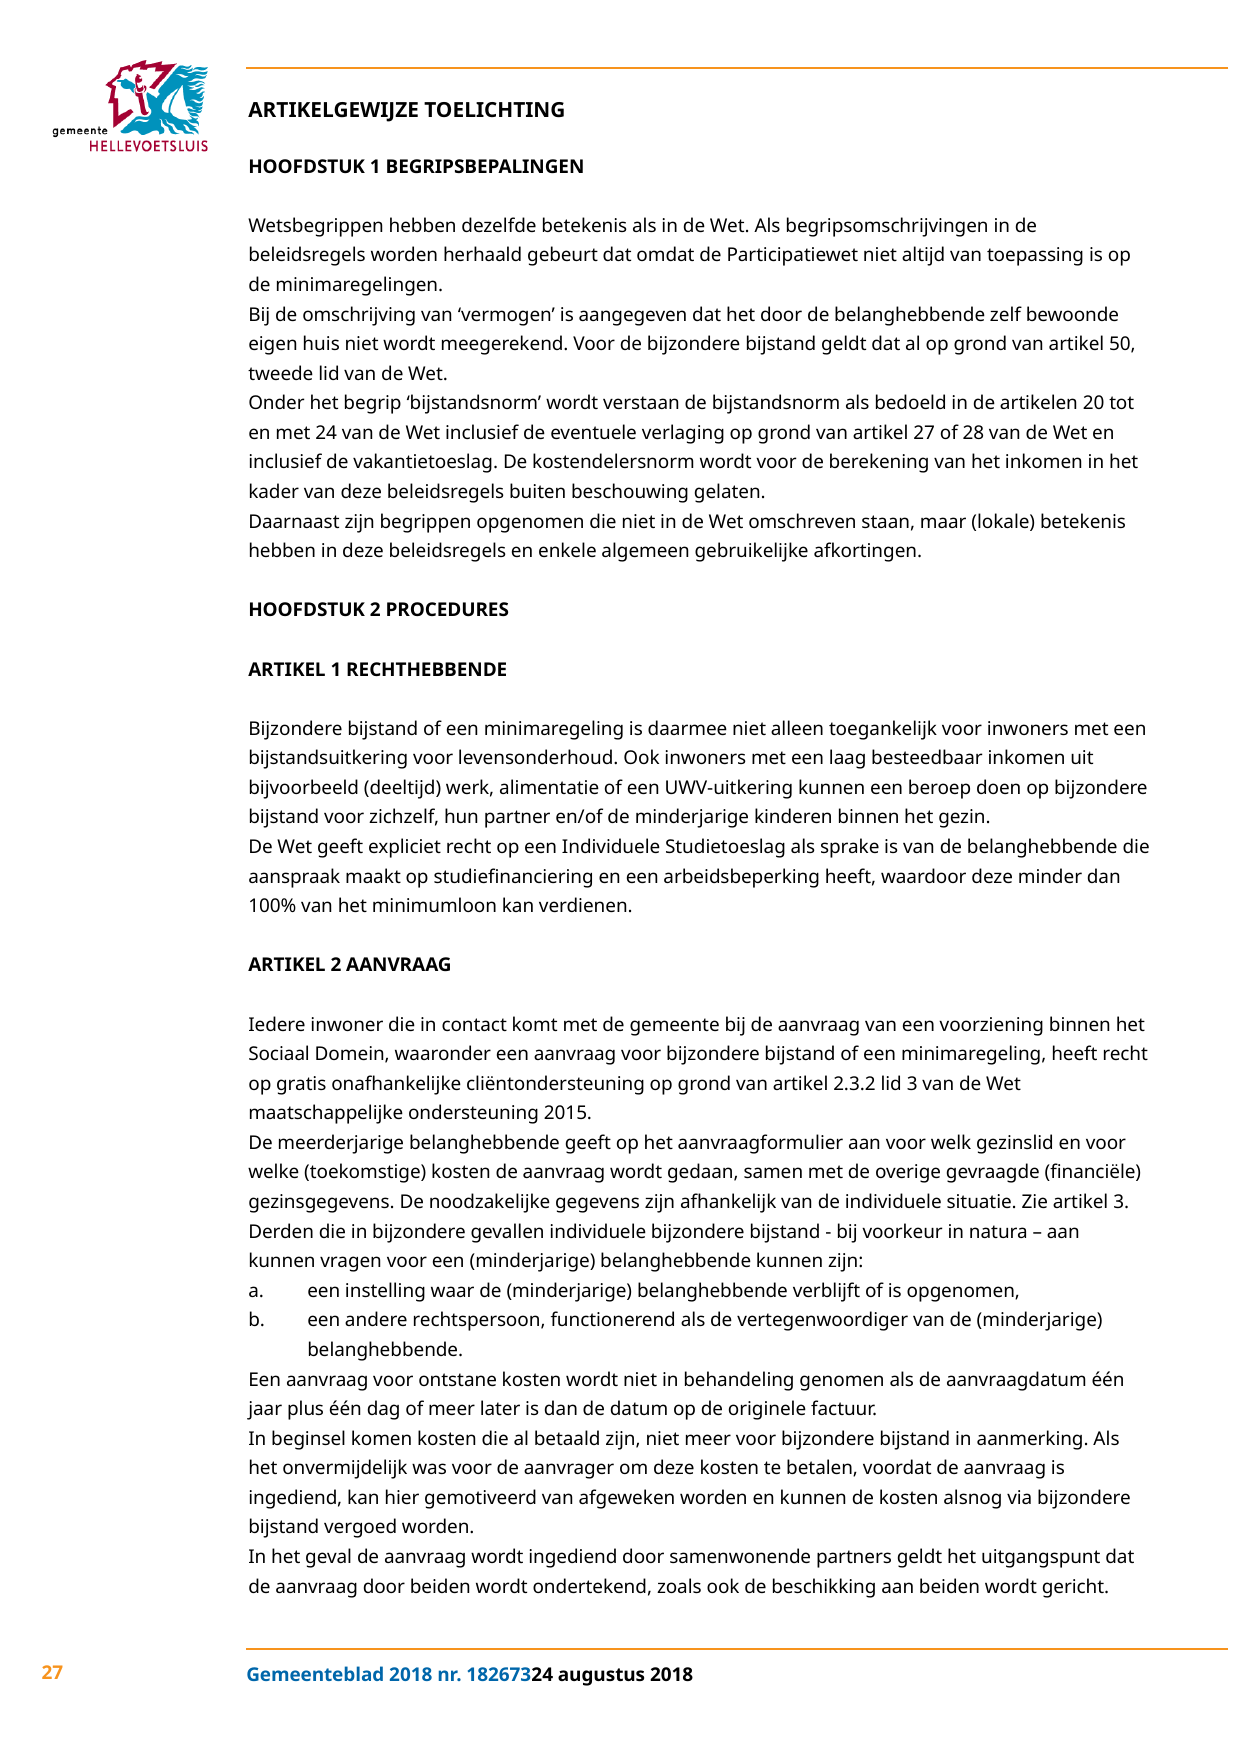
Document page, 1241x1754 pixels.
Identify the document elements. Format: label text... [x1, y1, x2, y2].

list een andere rechtspersoon, functionerend als de vertegenwoordiger van de (minderjarige) belanghebbende. [248, 1307, 1152, 1362]
text In het geval de aanvraag wordt ingediend door samenwonende partners geldt het uitgangspunt dat de aanvraag door beiden wordt ondertekend, zoals ook de beschikking aan beiden wordt gericht. [248, 1543, 1152, 1599]
text ARTIKEL 1 RECHTHEBBENDE [248, 656, 1152, 682]
text De meerderjarige belanghebbende geeft op het aanvraagformulier aan voor welk gezinslid en voor welke (toekomstige) kosten de aanvraag wordt gedaan, samen met de overige gevraagde (financiële) gezinsgegevens. De noodzakelijke gegevens zijn afhankelijk van de individuele situatie. Zie artikel 3. [248, 1129, 1152, 1214]
text HOOFDSTUK 1 BEGRIPSBEPALINGEN [248, 153, 1152, 179]
text Daarnaast zijn begrippen opgenomen die niet in de Wet omschreven staan, maar (lokale) betekenis hebben in deze beleidsregels en enkele algemeen gebruikelijke afkortingen. [248, 508, 1152, 563]
text De Wet geeft expliciet recht op een Individuele Studietoeslag als sprake is van de belanghebbende die aanspraak maakt op studiefinanciering en een arbeidsbeperking heeft, waardoor deze minder dan 100% van het minimumloon kan verdienen. [248, 833, 1152, 918]
text Bijzondere bijstand of een minimaregeling is daarmee niet alleen toegankelijk voor inwoners met een bijstandsuitkering voor levensonderhoud. Ook inwoners met een laag besteedbaar inkomen uit bijvoorbeeld (deeltijd) werk, alimentatie of een UWV-uitkering kunnen een beroep doen op bijzondere bijstand voor zichzelf, hun partner en/of de minderjarige kinderen binnen het gezin. [248, 715, 1152, 829]
list een instelling waar de (minderjarige) belanghebbende verblijft of is opgenomen, [248, 1277, 1152, 1303]
text Een aanvraag voor ontstane kosten wordt niet in behandeling genomen als de aanvraagdatum één jaar plus één dag of meer later is dan de datum op de originele factuur. [248, 1366, 1152, 1421]
text Derden die in bijzondere gevallen individuele bijzondere bijstand - bij voorkeur in natura – aan kunnen vragen voor een (minderjarige) belanghebbende kunnen zijn: [248, 1218, 1152, 1273]
text ARTIKELGEWIJZE TOELICHTING [248, 95, 1152, 123]
text ARTIKEL 2 AANVRAAG [248, 952, 1152, 977]
text Iedere inwoner die in contact komt met de gemeente bij de aanvraag van een voorziening binnen het Sociaal Domein, waaronder een aanvraag voor bijzondere bijstand of een minimaregeling, heeft recht op gratis onafhankelijke cliëntondersteuning op grond van artikel 2.3.2 lid 3 van de Wet maatschappelijke ondersteuning 2015. [248, 1011, 1152, 1125]
text HOOFDSTUK 2 PROCEDURES [248, 597, 1152, 622]
text In beginsel komen kosten die al betaald zijn, niet meer voor bijzondere bijstand in aanmerking. Als het onvermijdelijk was voor de aanvrager om deze kosten te betalen, voordat de aanvraag is ingediend, kan hier gemotiveerd van afgeweken worden en kunnen de kosten alsnog via bijzondere bijstand vergoed worden. [248, 1425, 1152, 1539]
picture [41, 47, 231, 172]
text Wetsbegrippen hebben dezelfde betekenis als in de Wet. Als begripsomschrijvingen in de beleidsregels worden herhaald gebeurt dat omdat de Participatiewet niet altijd van toepassing is op de minimaregelingen. [248, 212, 1152, 297]
text Onder het begrip ‘bijstandsnorm’ wordt verstaan de bijstandsnorm als bedoeld in de artikelen 20 tot en met 24 van de Wet inclusief de eventuele verlaging op grond van artikel 27 of 28 van de Wet en inclusief de vakantietoeslag. De kostendelersnorm wordt voor de berekening van het inkomen in het kader van deze beleidsregels buiten beschouwing gelaten. [248, 389, 1152, 504]
text Bij de omschrijving van ‘vermogen’ is aangegeven dat het door de belanghebbende zelf bewoonde eigen huis niet wordt meegerekend. Voor de bijzondere bijstand geldt dat al op grond van artikel 50, tweede lid van de Wet. [248, 301, 1152, 386]
